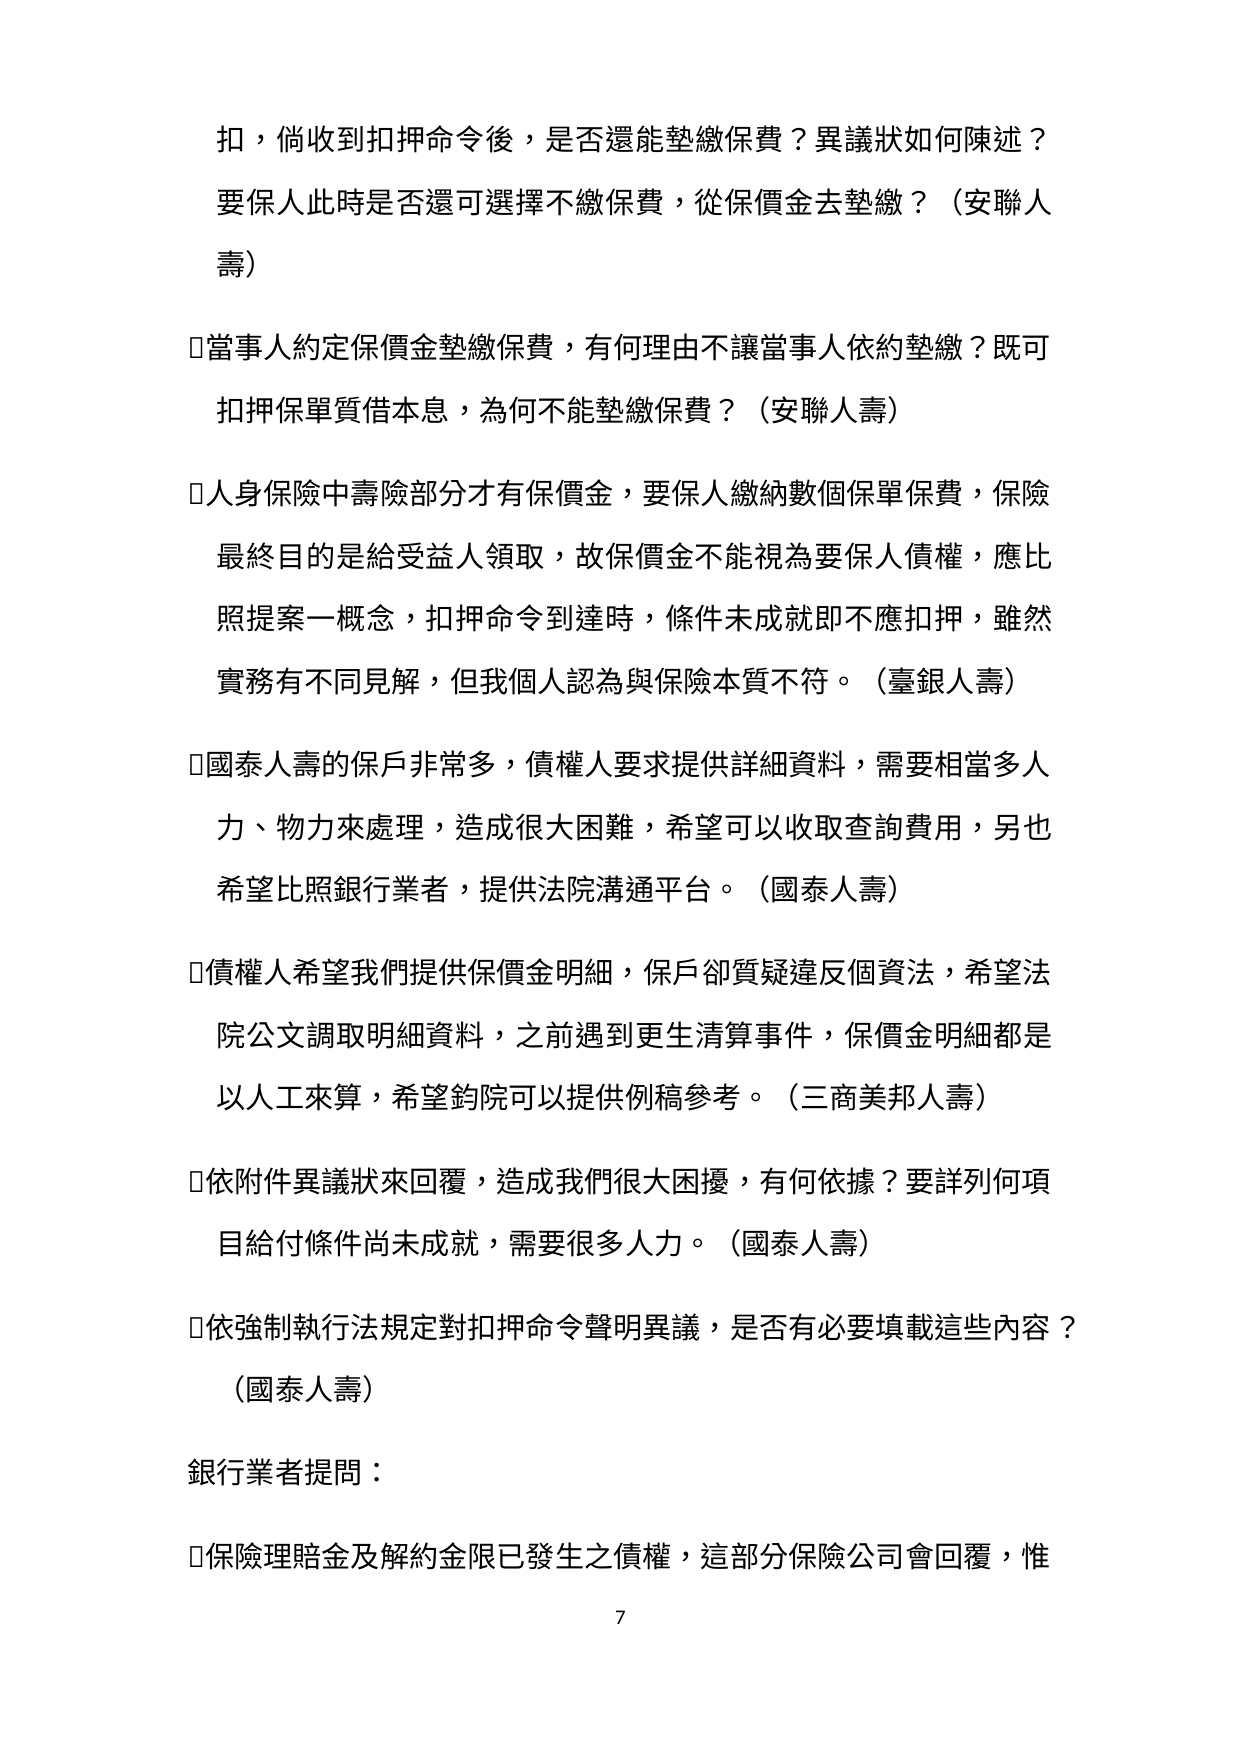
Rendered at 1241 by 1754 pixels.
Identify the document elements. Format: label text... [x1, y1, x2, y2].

text 債權人希望我們提供保價金明細，保戶卻質疑違反個資法，希望法院公文調取明細資料，之前遇到更生清算事件，保價金明細都是以人工來算，希望鈞院可以提供例稿參考。（三商美邦人壽） [187, 929, 1053, 1117]
text 國泰人壽的保戶非常多，債權人要求提供詳細資料，需要相當多人力、物力來處理，造成很大困難，希望可以收取查詢費用，另也希望比照銀行業者，提供法院溝通平台。（國泰人壽） [187, 721, 1053, 909]
text 依強制執行法規定對扣押命令聲明異議，是否有必要填載這些內容？（國泰人壽） [187, 1284, 1053, 1409]
text 人身保險中壽險部分才有保價金，要保人繳納數個保單保費，保險最終目的是給受益人領取，故保價金不能視為要保人債權，應比照提案一概念，扣押命令到達時，條件未成就即不應扣押，雖然實務有不同見解，但我個人認為與保險本質不符。（臺銀人壽） [187, 450, 1053, 700]
text 依附件異議狀來回覆，造成我們很大困擾，有何依據？要詳列何項目給付條件尚未成就，需要很多人力。（國泰人壽） [187, 1138, 1053, 1263]
text 保險理賠金及解約金限已發生之債權，這部分保險公司會回覆，惟 [187, 1513, 1053, 1575]
text 銀行業者提問： [187, 1429, 1053, 1492]
text 扣，倘收到扣押命令後，是否還能墊繳保費？異議狀如何陳述？要保人此時是否還可選擇不繳保費，從保價金去墊繳？（安聯人壽） [187, 96, 1053, 284]
text 當事人約定保價金墊繳保費，有何理由不讓當事人依約墊繳？既可扣押保單質借本息，為何不能墊繳保費？（安聯人壽） [187, 304, 1053, 429]
